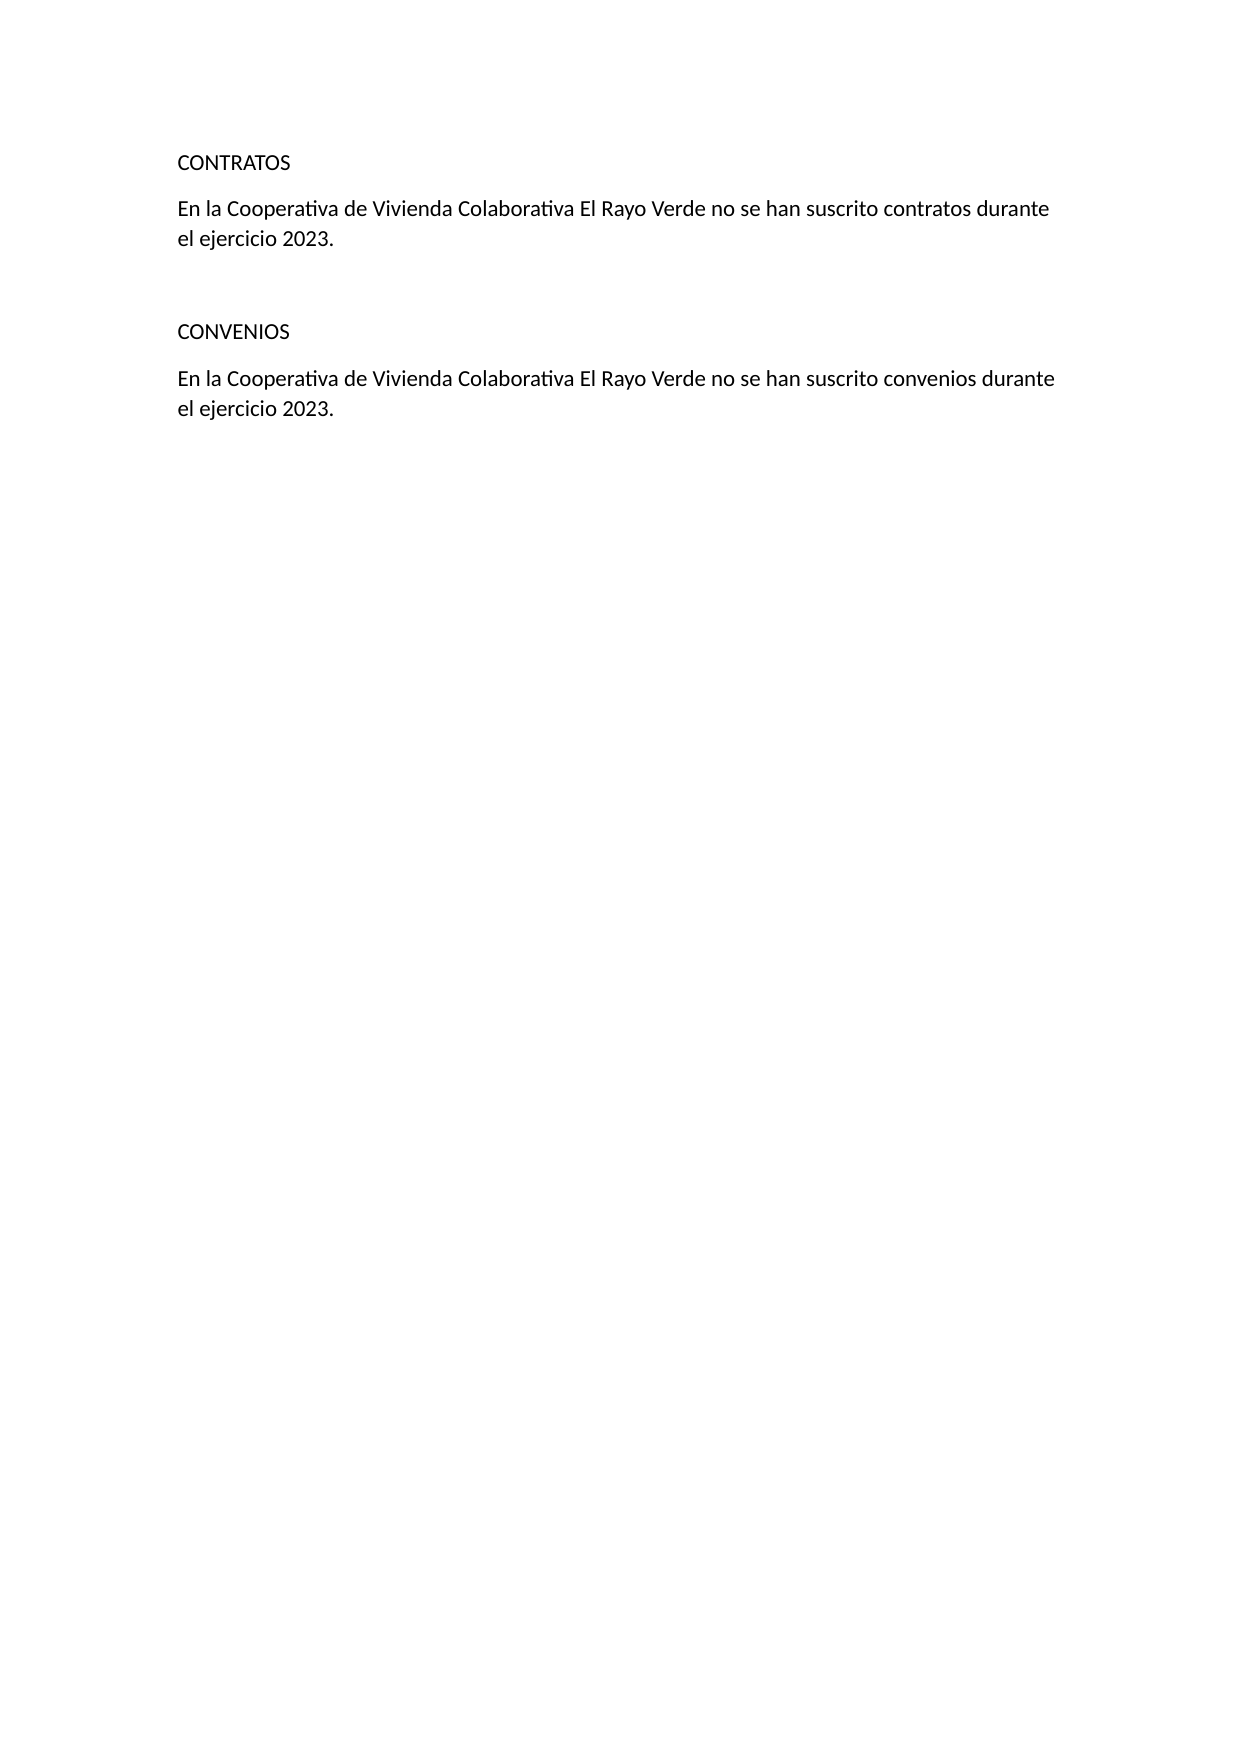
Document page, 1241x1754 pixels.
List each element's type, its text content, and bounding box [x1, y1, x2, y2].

text En la Cooperativa de Vivienda Colaborativa El Rayo Verde no se han suscrito contratos durante el ejercicio 2023. [177, 194, 1063, 252]
text En la Cooperativa de Vivienda Colaborativa El Rayo Verde no se han suscrito convenios durante el ejercicio 2023. [177, 364, 1063, 422]
text CONVENIOS [177, 317, 1063, 345]
text CONTRATOS [177, 148, 1063, 176]
